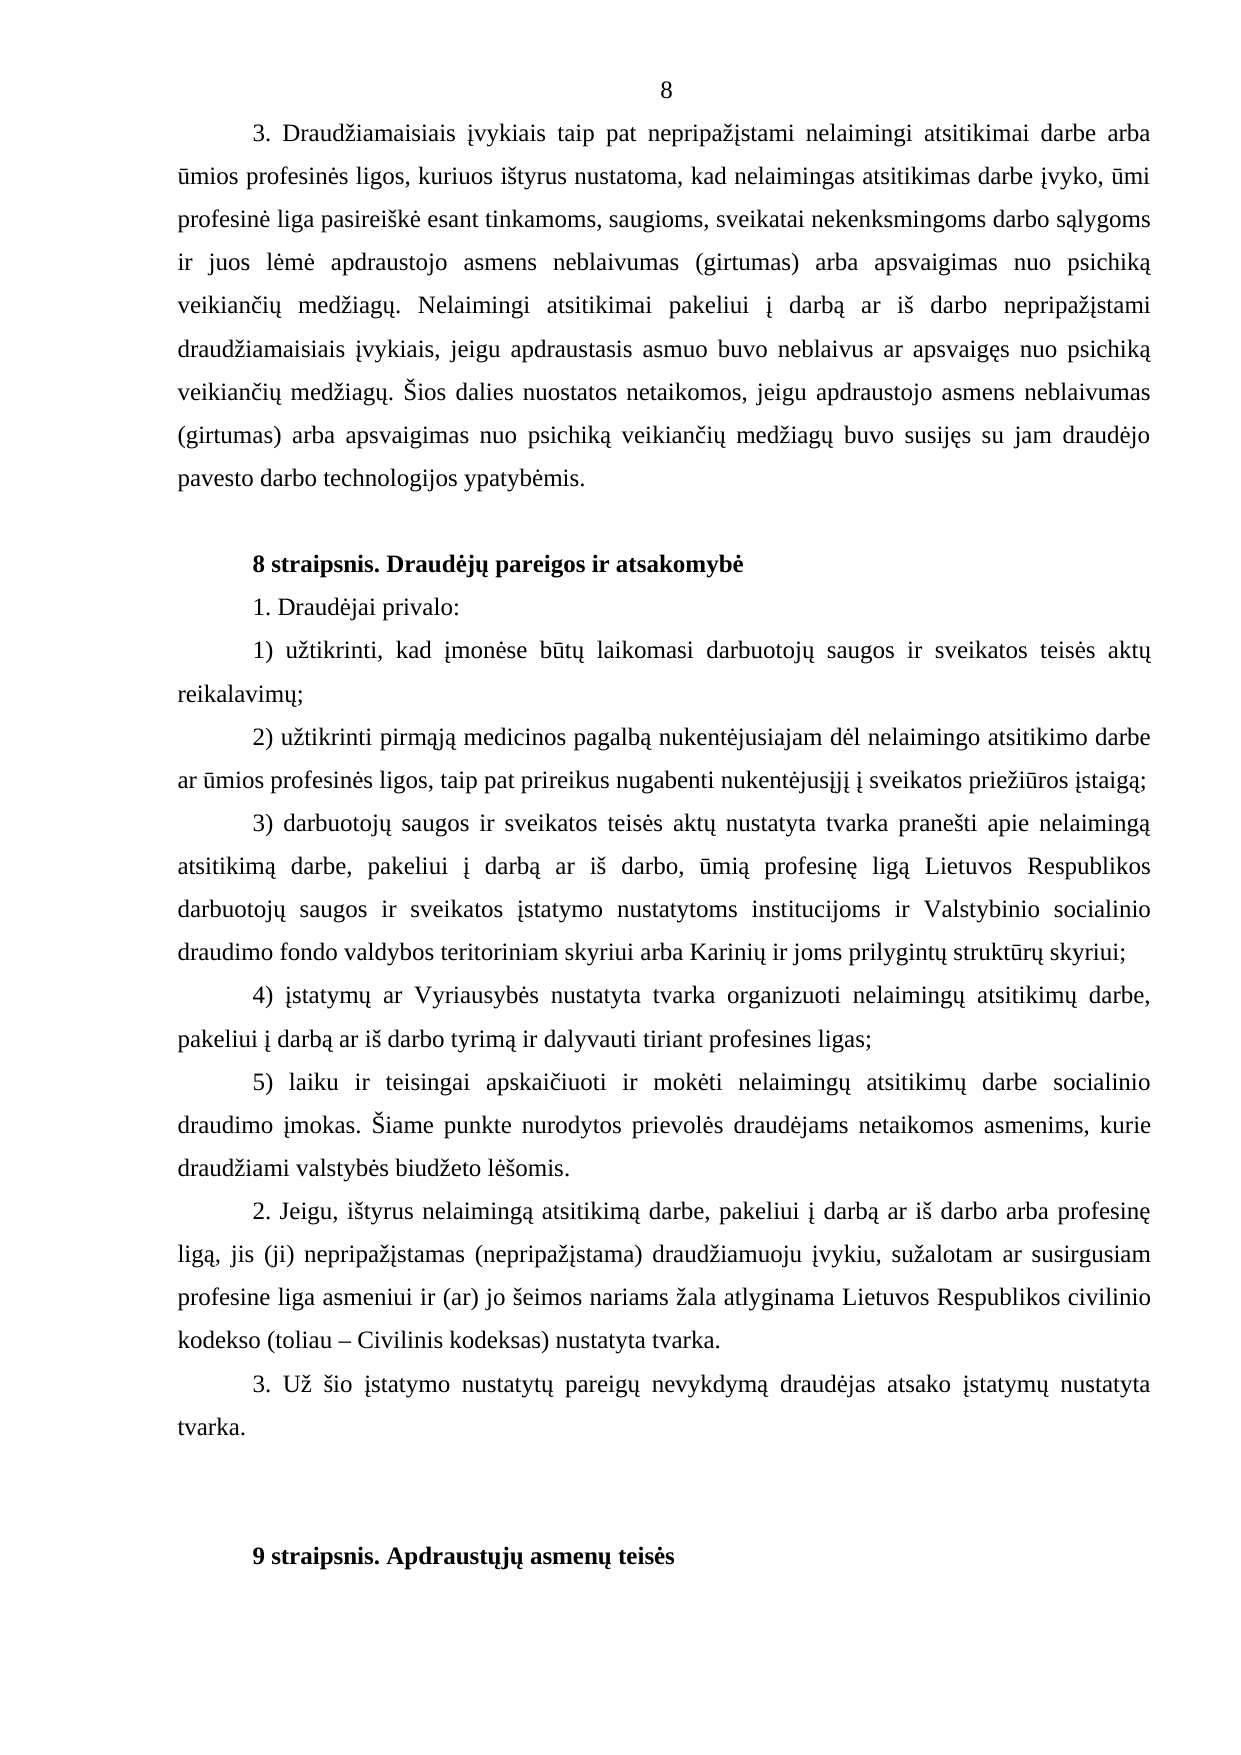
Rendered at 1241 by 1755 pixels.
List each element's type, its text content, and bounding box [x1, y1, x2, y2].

text 9 straipsnis. Apdraustųjų asmenų teisės [177, 1541, 1152, 1570]
text 8 straipsnis. Draudėjų pareigos ir atsakomybė [177, 549, 1152, 578]
text 1. Draudėjai privalo: [177, 592, 1152, 621]
text 5) laiku ir teisingai apskaičiuoti ir mokėti nelaimingų atsitikimų darbe socialinio draudimo įmokas. Šiame punkte nurodytos prievolės draudėjams netaikomos asmenims, kurie draudžiami valstybės biudžeto lėšomis. [177, 1067, 1152, 1182]
text 3. Už šio įstatymo nustatytų pareigų nevykdymą draudėjas atsako įstatymų nustatyta tvarka. [177, 1369, 1152, 1441]
text 1) užtikrinti, kad įmonėse būtų laikomasi darbuotojų saugos ir sveikatos teisės aktų reikalavimų; [177, 636, 1152, 707]
text 2. Jeigu, ištyrus nelaimingą atsitikimą darbe, pakeliui į darbą ar iš darbo arba profesinę ligą, jis (ji) nepripažįstamas (nepripažįstama) draudžiamuoju įvykiu, sužalotam ar susirgusiam profesine liga asmeniui ir (ar) jo šeimos nariams žala atlyginama Lietuvos Respublikos civilinio kodekso (toliau – Civilinis kodeksas) nustatyta tvarka. [177, 1196, 1152, 1354]
text 3) darbuotojų saugos ir sveikatos teisės aktų nustatyta tvarka pranešti apie nelaimingą atsitikimą darbe, pakeliui į darbą ar iš darbo, ūmią profesinę ligą Lietuvos Respublikos darbuotojų saugos ir sveikatos įstatymo nustatytoms institucijoms ir Valstybinio socialinio draudimo fondo valdybos teritoriniam skyriui arba Karinių ir joms prilygintų struktūrų skyriui; [177, 808, 1152, 966]
text 4) įstatymų ar Vyriausybės nustatyta tvarka organizuoti nelaimingų atsitikimų darbe, pakeliui į darbą ar iš darbo tyrimą ir dalyvauti tiriant profesines ligas; [177, 981, 1152, 1052]
text 3. Draudžiamaisiais įvykiais taip pat nepripažįstami nelaimingi atsitikimai darbe arba ūmios profesinės ligos, kuriuos ištyrus nustatoma, kad nelaimingas atsitikimas darbe įvyko, ūmi profesinė liga pasireiškė esant tinkamoms, saugioms, sveikatai nekenksmingoms darbo sąlygoms ir juos lėmė apdraustojo asmens neblaivumas (girtumas) arba apsvaigimas nuo psichiką veikiančių medžiagų. Nelaimingi atsitikimai pakeliui į darbą ar iš darbo nepripažįstami draudžiamaisiais įvykiais, jeigu apdraustasis asmuo buvo neblaivus ar apsvaigęs nuo psichiką veikiančių medžiagų. Šios dalies nuostatos netaikomos, jeigu apdraustojo asmens neblaivumas (girtumas) arba apsvaigimas nuo psichiką veikiančių medžiagų buvo susijęs su jam draudėjo pavesto darbo technologijos ypatybėmis. [177, 118, 1152, 492]
text 2) užtikrinti pirmąją medicinos pagalbą nukentėjusiajam dėl nelaimingo atsitikimo darbe ar ūmios profesinės ligos, taip pat prireikus nugabenti nukentėjusįjį į sveikatos priežiūros įstaigą; [177, 722, 1152, 794]
